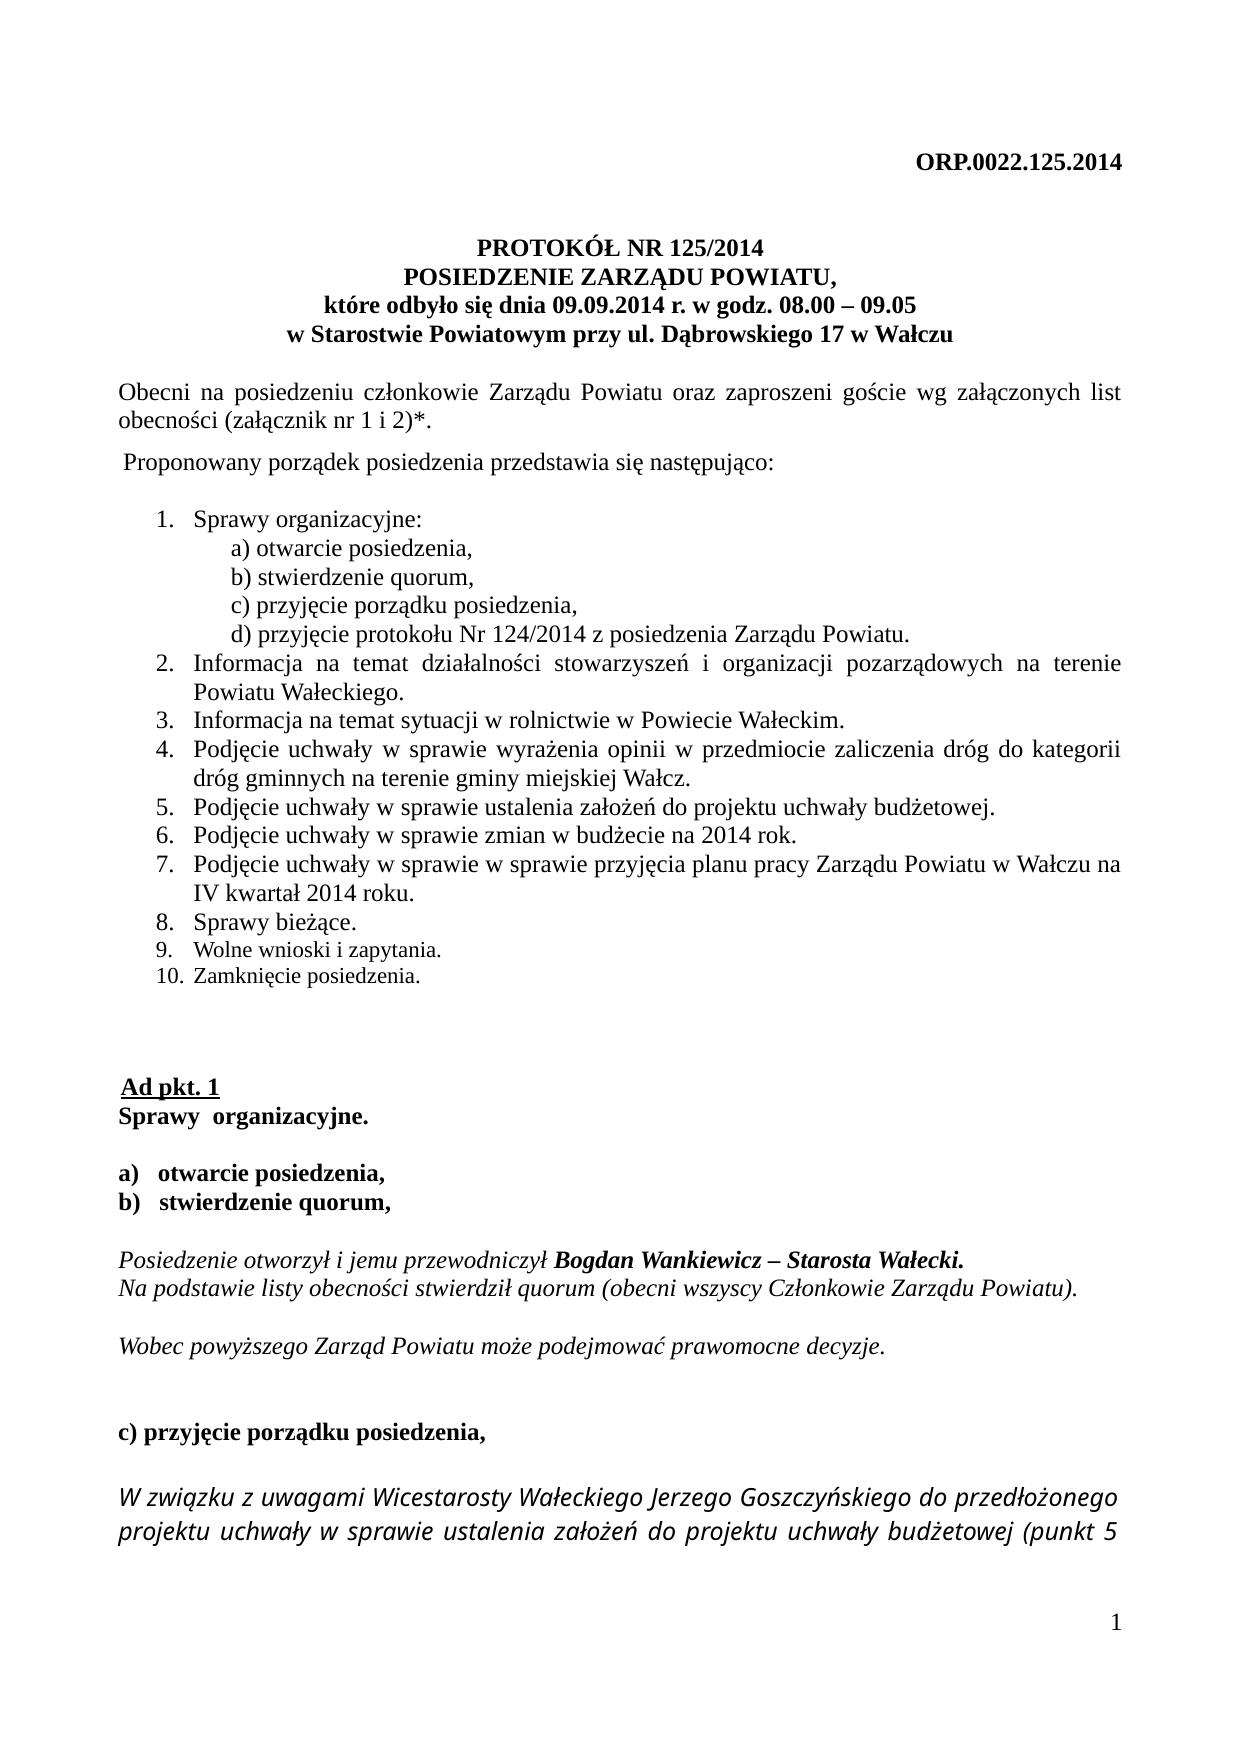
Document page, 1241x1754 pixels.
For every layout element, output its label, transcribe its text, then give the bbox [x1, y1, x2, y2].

text W związku z uwagami Wicestarosty Wałeckiego Jerzego Goszczyńskiego do przedłożonego projektu uchwały w sprawie ustalenia założeń do projektu uchwały budżetowej (punkt 5 [118, 1480, 1122, 1548]
text w Starostwie Powiatowym przy ul. Dąbrowskiego 17 w Wałczu [118, 319, 1122, 348]
list Sprawy organizacyjne: [118, 504, 1122, 533]
text które odbyło się dnia 09.09.2014 r. w godz. 08.00 – 09.05 [118, 291, 1122, 319]
list Podjęcie uchwały w sprawie ustalenia założeń do projektu uchwały budżetowej. [156, 792, 1122, 821]
text Wobec powyższego Zarząd Powiatu może podejmować prawomocne decyzje. [44, 1331, 1122, 1360]
text a) otwarcie posiedzenia, [118, 1158, 1122, 1187]
list Zamknięcie posiedzenia. [156, 962, 1122, 988]
list Informacja na temat sytuacji w rolnictwie w Powiecie Wałeckim. [156, 706, 1122, 734]
text ORP.0022.125.2014 [118, 147, 1122, 176]
text Posiedzenie otworzył i jemu przewodniczył Bogdan Wankiewicz – Starosta Wałecki. [118, 1245, 1122, 1273]
text Ad pkt. 1 [83, 1072, 1122, 1101]
list Podjęcie uchwały w sprawie wyrażenia opinii w przedmiocie zaliczenia dróg do kategorii dróg gminnych na terenie gminy miejskiej Wałcz. [156, 734, 1122, 792]
list Wolne wnioski i zapytania. [156, 936, 1122, 962]
text Obecni na posiedzeniu członkowie Zarządu Powiatu oraz zaproszeni goście wg załączonych list obecności (załącznik nr 1 i 2)*. [118, 377, 1122, 434]
text Na podstawie listy obecności stwierdził quorum (obecni wszyscy Członkowie Zarządu Powiatu). [118, 1273, 1122, 1302]
list Podjęcie uchwały w sprawie zmian w budżecie na 2014 rok. [156, 821, 1122, 849]
list c) przyjęcie porządku posiedzenia, [193, 591, 1122, 619]
list d) przyjęcie protokołu Nr 124/2014 z posiedzenia Zarządu Powiatu. [193, 619, 1122, 648]
text b) stwierdzenie quorum, [118, 1187, 1122, 1216]
list Podjęcie uchwały w sprawie w sprawie przyjęcia planu pracy Zarządu Powiatu w Wałczu na IV kwartał 2014 roku. [156, 849, 1122, 907]
text PROTOKÓŁ NR 125/2014 [118, 233, 1122, 262]
list Informacja na temat działalności stowarzyszeń i organizacji pozarządowych na terenie Powiatu Wałeckiego. [156, 648, 1122, 706]
text Sprawy organizacyjne. [118, 1101, 1122, 1130]
text POSIEDZENIE ZARZĄDU POWIATU, [118, 262, 1122, 291]
text Proponowany porządek posiedzenia przedstawia się następująco: [118, 447, 1122, 476]
list a) otwarcie posiedzenia, [193, 533, 1122, 562]
text c) przyjęcie porządku posiedzenia, [44, 1417, 1122, 1446]
list b) stwierdzenie quorum, [193, 562, 1122, 591]
list Sprawy bieżące. [156, 907, 1122, 936]
